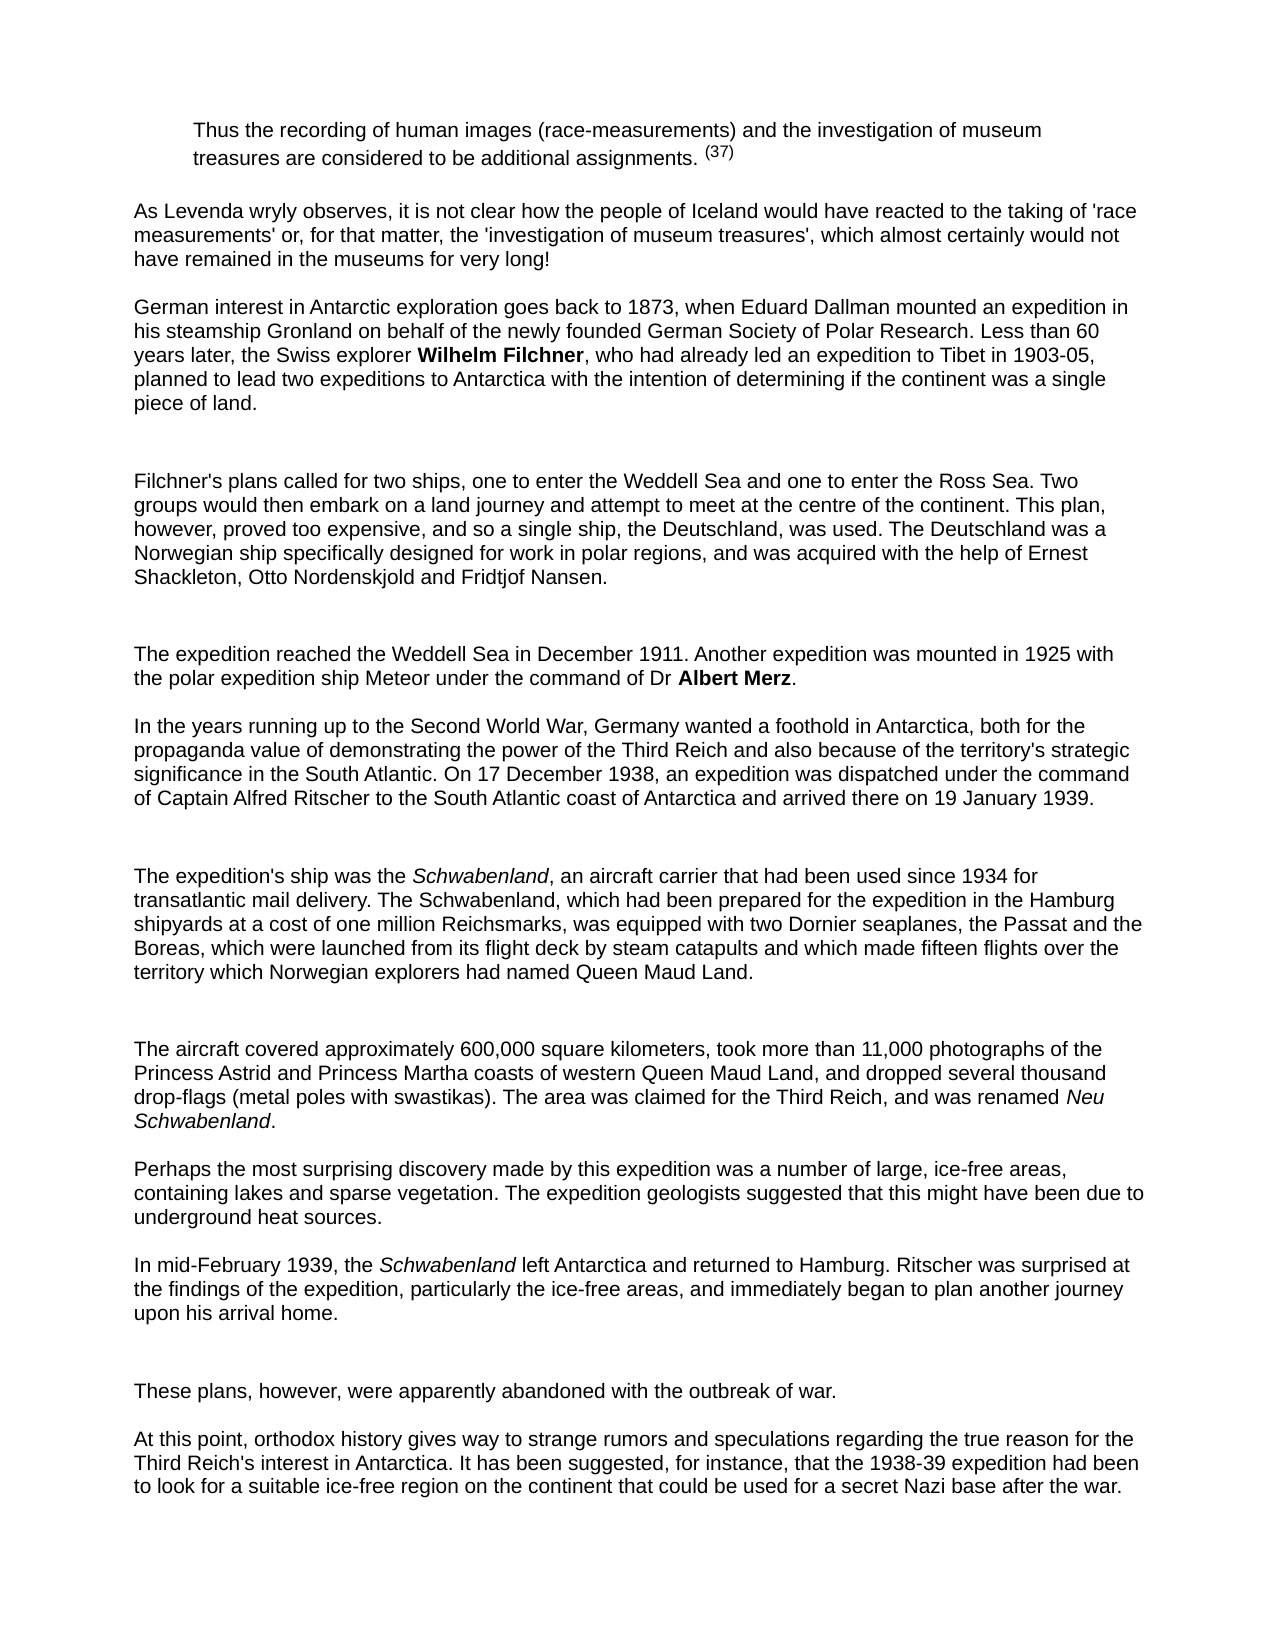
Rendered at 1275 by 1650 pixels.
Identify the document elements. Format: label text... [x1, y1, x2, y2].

text As Levenda wryly observes, it is not clear how the people of Iceland would have reacted to the taking of 'race measurements' or, for that matter, the 'investigation of museum treasures', which almost certainly would not have remained in the museums for very long! German interest in Antarctic exploration goes back to 1873, when Eduard Dallman mounted an expedition in his steamship Gronland on behalf of the newly founded German Society of Polar Research. Less than 60 years later, the Swiss explorer Wilhelm Filchner, who had already led an expedition to Tibet in 1903-05, planned to lead two expeditions to Antarctica with the intention of determining if the continent was a single piece of land. [134, 199, 1147, 415]
text Thus the recording of human images (race-measurements) and the investigation of museum treasures are considered to be additional assignments. (37) [193, 118, 1088, 170]
text The expedition reached the Weddell Sea in December 1911. Another expedition was mounted in 1925 with the polar expedition ship Meteor under the command of Dr Albert Merz. In the years running up to the Second World War, Germany wanted a foothold in Antarctica, both for the propaganda value of demonstrating the power of the Third Reich and also because of the territory's strategic significance in the South Atlantic. On 17 December 1938, an expedition was dispatched under the command of Captain Alfred Ritscher to the South Atlantic coast of Antarctica and arrived there on 19 January 1939. [134, 642, 1147, 810]
text Filchner's plans called for two ships, one to enter the Weddell Sea and one to enter the Ross Sea. Two groups would then embark on a land journey and attempt to meet at the centre of the continent. This plan, however, proved too expensive, and so a single ship, the Deutschland, was used. The Deutschland was a Norwegian ship specifically designed for work in polar regions, and was acquired with the help of Ernest Shackleton, Otto Nordenskjold and Fridtjof Nansen. [134, 469, 1147, 588]
text The aircraft covered approximately 600,000 square kilometers, took more than 11,000 photographs of the Princess Astrid and Princess Martha coasts of western Queen Maud Land, and dropped several thousand drop-flags (metal poles with swastikas). The area was claimed for the Third Reich, and was renamed Neu Schwabenland. Perhaps the most surprising discovery made by this expedition was a number of large, ice-free areas, containing lakes and sparse vegetation. The expedition geologists suggested that this might have been due to underground heat sources. In mid-February 1939, the Schwabenland left Antarctica and returned to Hamburg. Ritscher was surprised at the findings of the expedition, particularly the ice-free areas, and immediately began to plan another journey upon his arrival home. [134, 1037, 1147, 1325]
text These plans, however, were apparently abandoned with the outbreak of war. At this point, orthodox history gives way to strange rumors and speculations regarding the true reason for the Third Reich's interest in Antarctica. It has been suggested, for instance, that the 1938-39 expedition had been to look for a suitable ice-free region on the continent that could be used for a secret Nazi base after the war. [134, 1378, 1147, 1498]
text The expedition's ship was the Schwabenland, an aircraft carrier that had been used since 1934 for transatlantic mail delivery. The Schwabenland, which had been prepared for the expedition in the Hamburg shipyards at a cost of one million Reichsmarks, was equipped with two Dornier seaplanes, the Passat and the Boreas, which were launched from its flight deck by steam catapults and which made fifteen flights over the territory which Norwegian explorers had named Queen Maud Land. [134, 864, 1147, 983]
